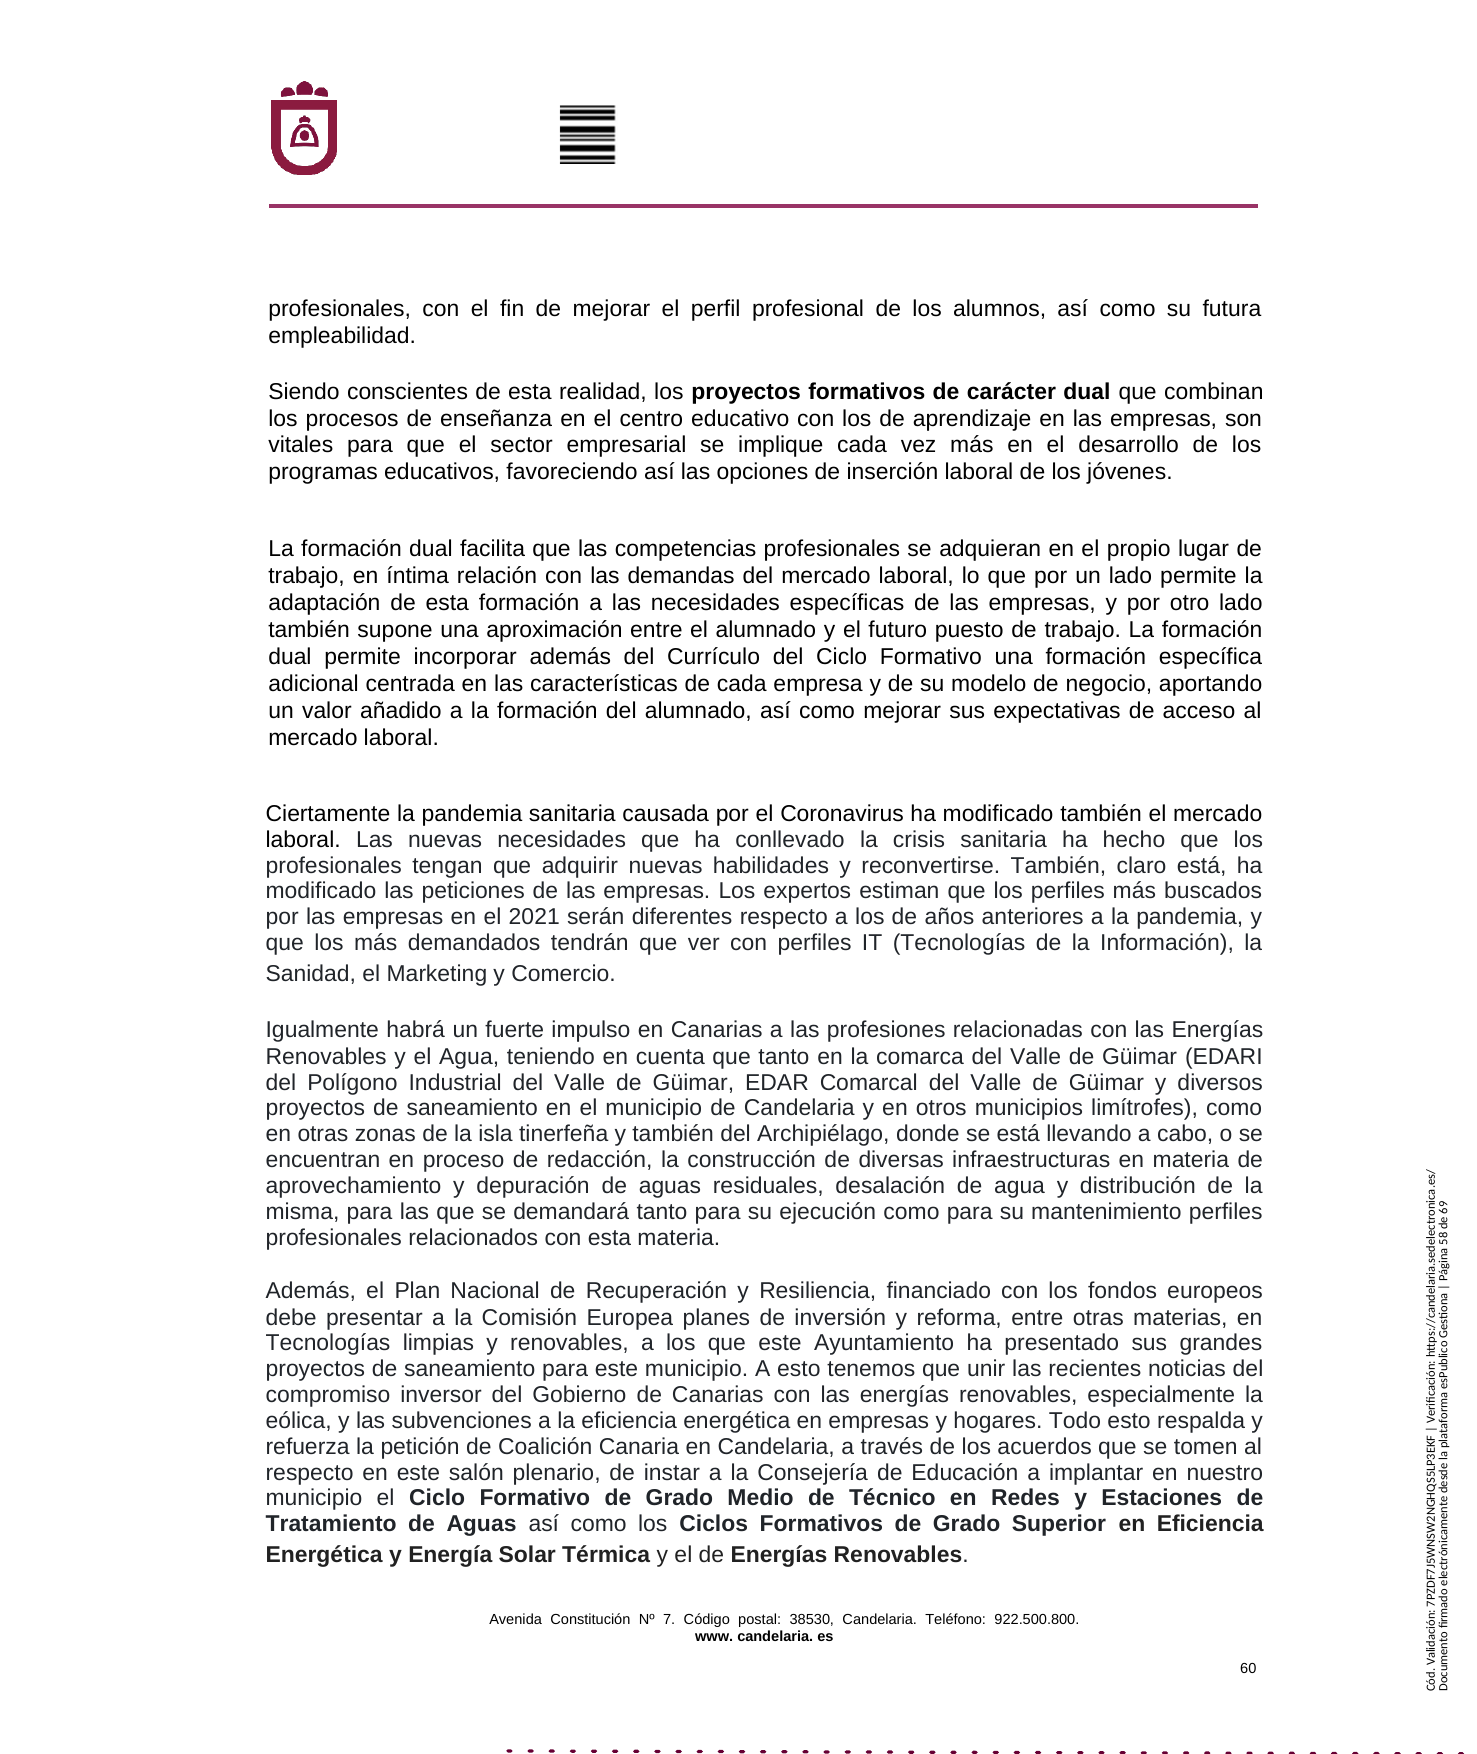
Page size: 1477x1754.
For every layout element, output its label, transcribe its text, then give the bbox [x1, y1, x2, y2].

text Siendo conscientes de esta realidad, los proyectos formativos de carácter dual que combinan los procesos de enseñanza en el centro educativo con los de aprendizaje en las empresas, son vitales para que el sector empresarial se implique cada vez más en el desarrollo de los programas educativos, favoreciendo así las opciones de inserción laboral de los jóvenes. [268, 378, 1263, 485]
text Además, el Plan Nacional de Recuperación y Resiliencia, financiado con los fondos europeos debe presentar a la Comisión Europea planes de inversión y reforma, entre otras materias, en Tecnologías limpias y renovables, a los que este Ayuntamiento ha presentado sus grandes proyectos de saneamiento para este municipio. A esto tenemos que unir las recientes noticias del compromiso inversor del Gobierno de Canarias con las energías renovables, especialmente la eólica, y las subvenciones a la eficiencia energética en empresas y hogares. Todo esto respalda y refuerza la petición de Coalición Canaria en Candelaria, a través de los acuerdos que se tomen al respecto en este salón plenario, de instar a la Consejería de Educación a implantar en nuestro municipio el Ciclo Formativo de Grado Medio de Técnico en Redes y Estaciones de Tratamiento de Aguas así como los Ciclos Formativos de Grado Superior en Eficiencia Energética y Energía Solar Térmica y el de Energías Renovables. [265, 1278, 1264, 1570]
text Igualmente habrá un fuerte impulso en Canarias a las profesiones relacionadas con las Energías Renovables y el Agua, teniendo en cuenta que tanto en la comarca del Valle de Güimar (EDARI del Polígono Industrial del Valle de Güimar, EDAR Comarcal del Valle de Güimar y diversos proyectos de saneamiento en el municipio de Candelaria y en otros municipios limítrofes), como en otras zonas de la isla tinerfeña y también del Archipiélago, donde se está llevando a cabo, o se encuentran en proceso de redacción, la construcción de diversas infraestructuras en materia de aprovechamiento y depuración de aguas residuales, desalación de agua y distribución de la misma, para las que se demandará tanto para su ejecución como para su mantenimiento perfiles profesionales relacionados con esta materia. [265, 1017, 1264, 1250]
text Ciertamente la pandemia sanitaria causada por el Coronavirus ha modificado también el mercado laboral. Las nuevas necesidades que ha conllevado la crisis sanitaria ha hecho que los profesionales tengan que adquirir nuevas habilidades y reconvertirse. También, claro está, ha modificado las peticiones de las empresas. Los expertos estiman que los perfiles más buscados por las empresas en el 2021 serán diferentes respecto a los de años anteriores a la pandemia, y que los más demandados tendrán que ver con perfiles IT (Tecnologías de la Información), la Sanidad, el Marketing y Comercio. [265, 801, 1264, 989]
text La formación dual facilita que las competencias profesionales se adquieran en el propio lugar de trabajo, en íntima relación con las demandas del mercado laboral, lo que por un lado permite la adaptación de esta formación a las necesidades específicas de las empresas, y por otro lado también supone una aproximación entre el alumnado y el futuro puesto de trabajo. La formación dual permite incorporar además del Currículo del Ciclo Formativo una formación específica adicional centrada en las características de cada empresa y de su modelo de negocio, aportando un valor añadido a la formación del alumnado, así como mejorar sus expectativas de acceso al mercado laboral. [268, 535, 1263, 750]
text profesionales, con el fin de mejorar el perfil profesional de los alumnos, así como su futura empleabilidad. [268, 295, 1263, 348]
